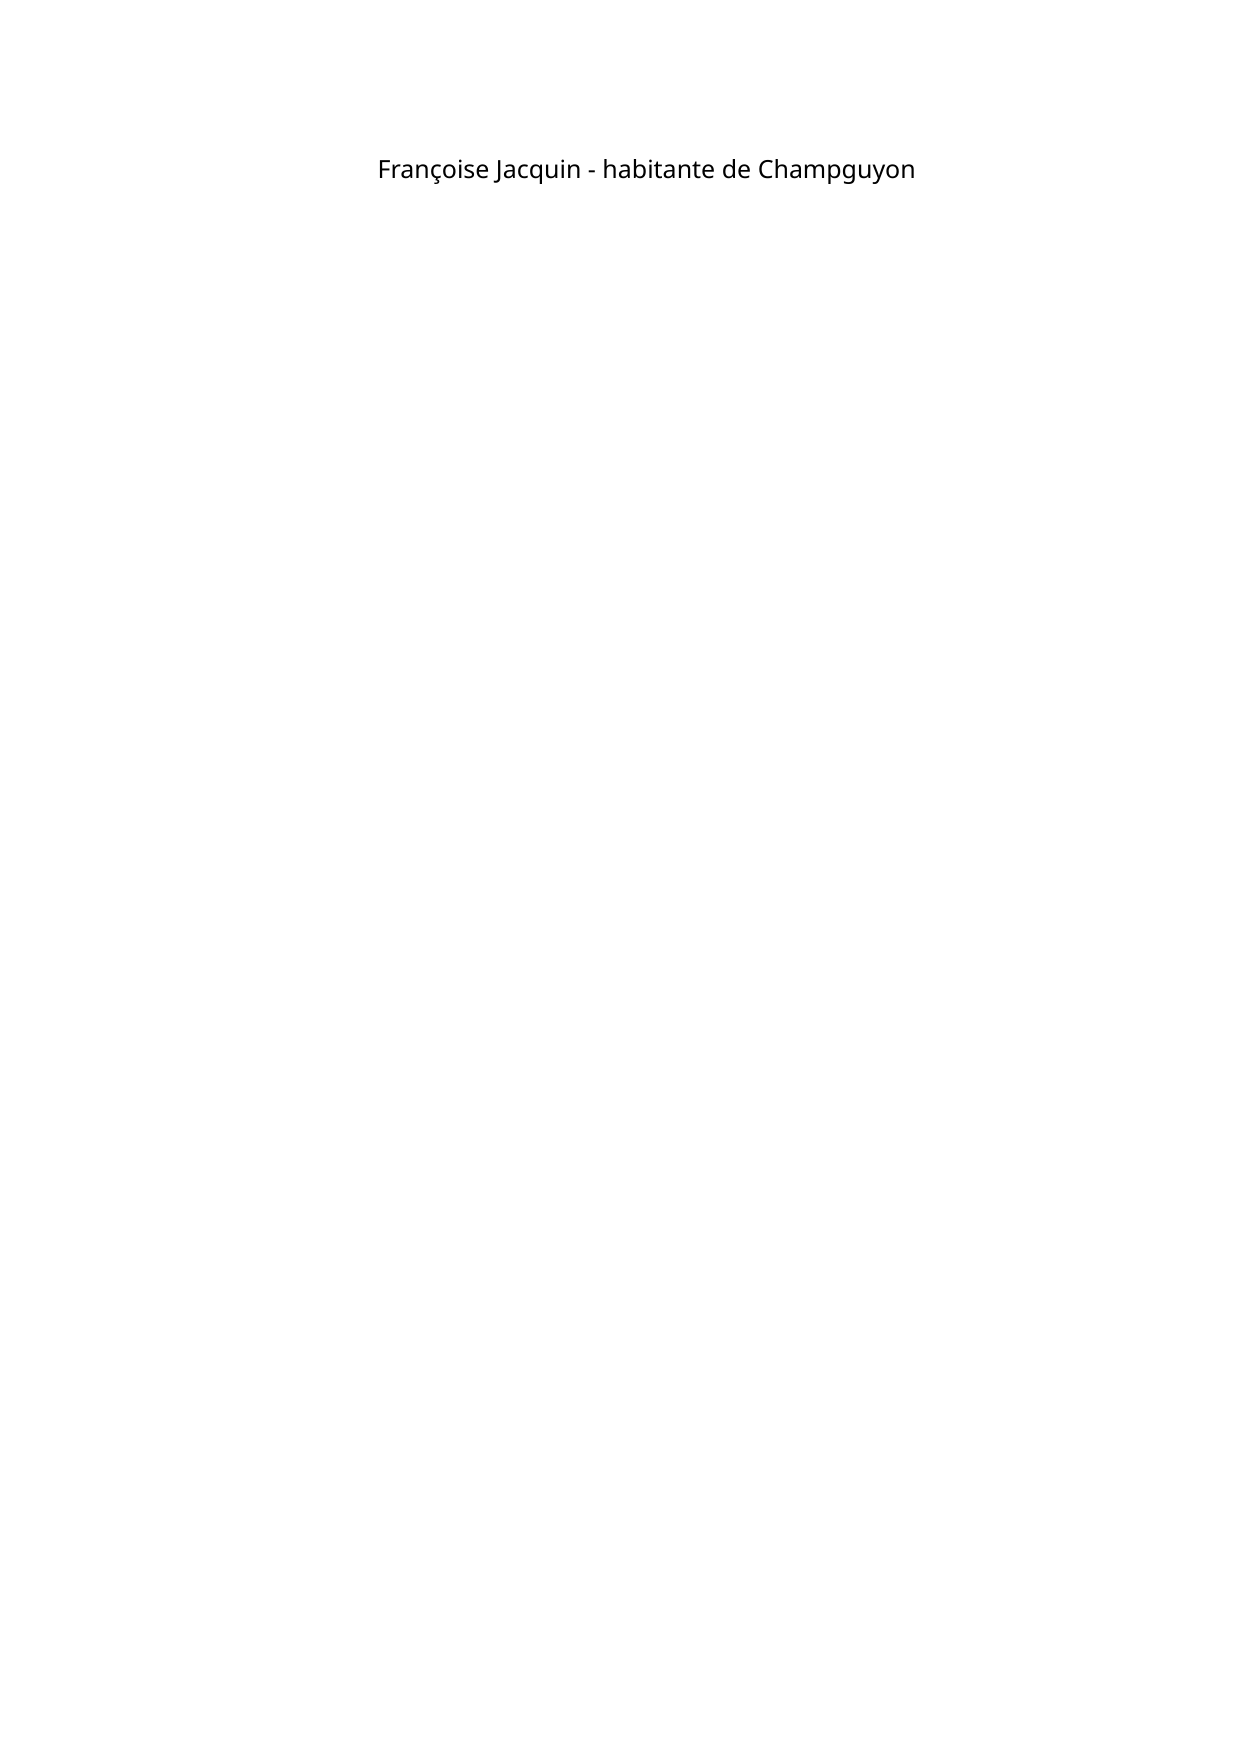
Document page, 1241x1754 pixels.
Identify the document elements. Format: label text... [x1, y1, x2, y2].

text Françoise Jacquin - habitante de Champguyon [118, 152, 1122, 186]
